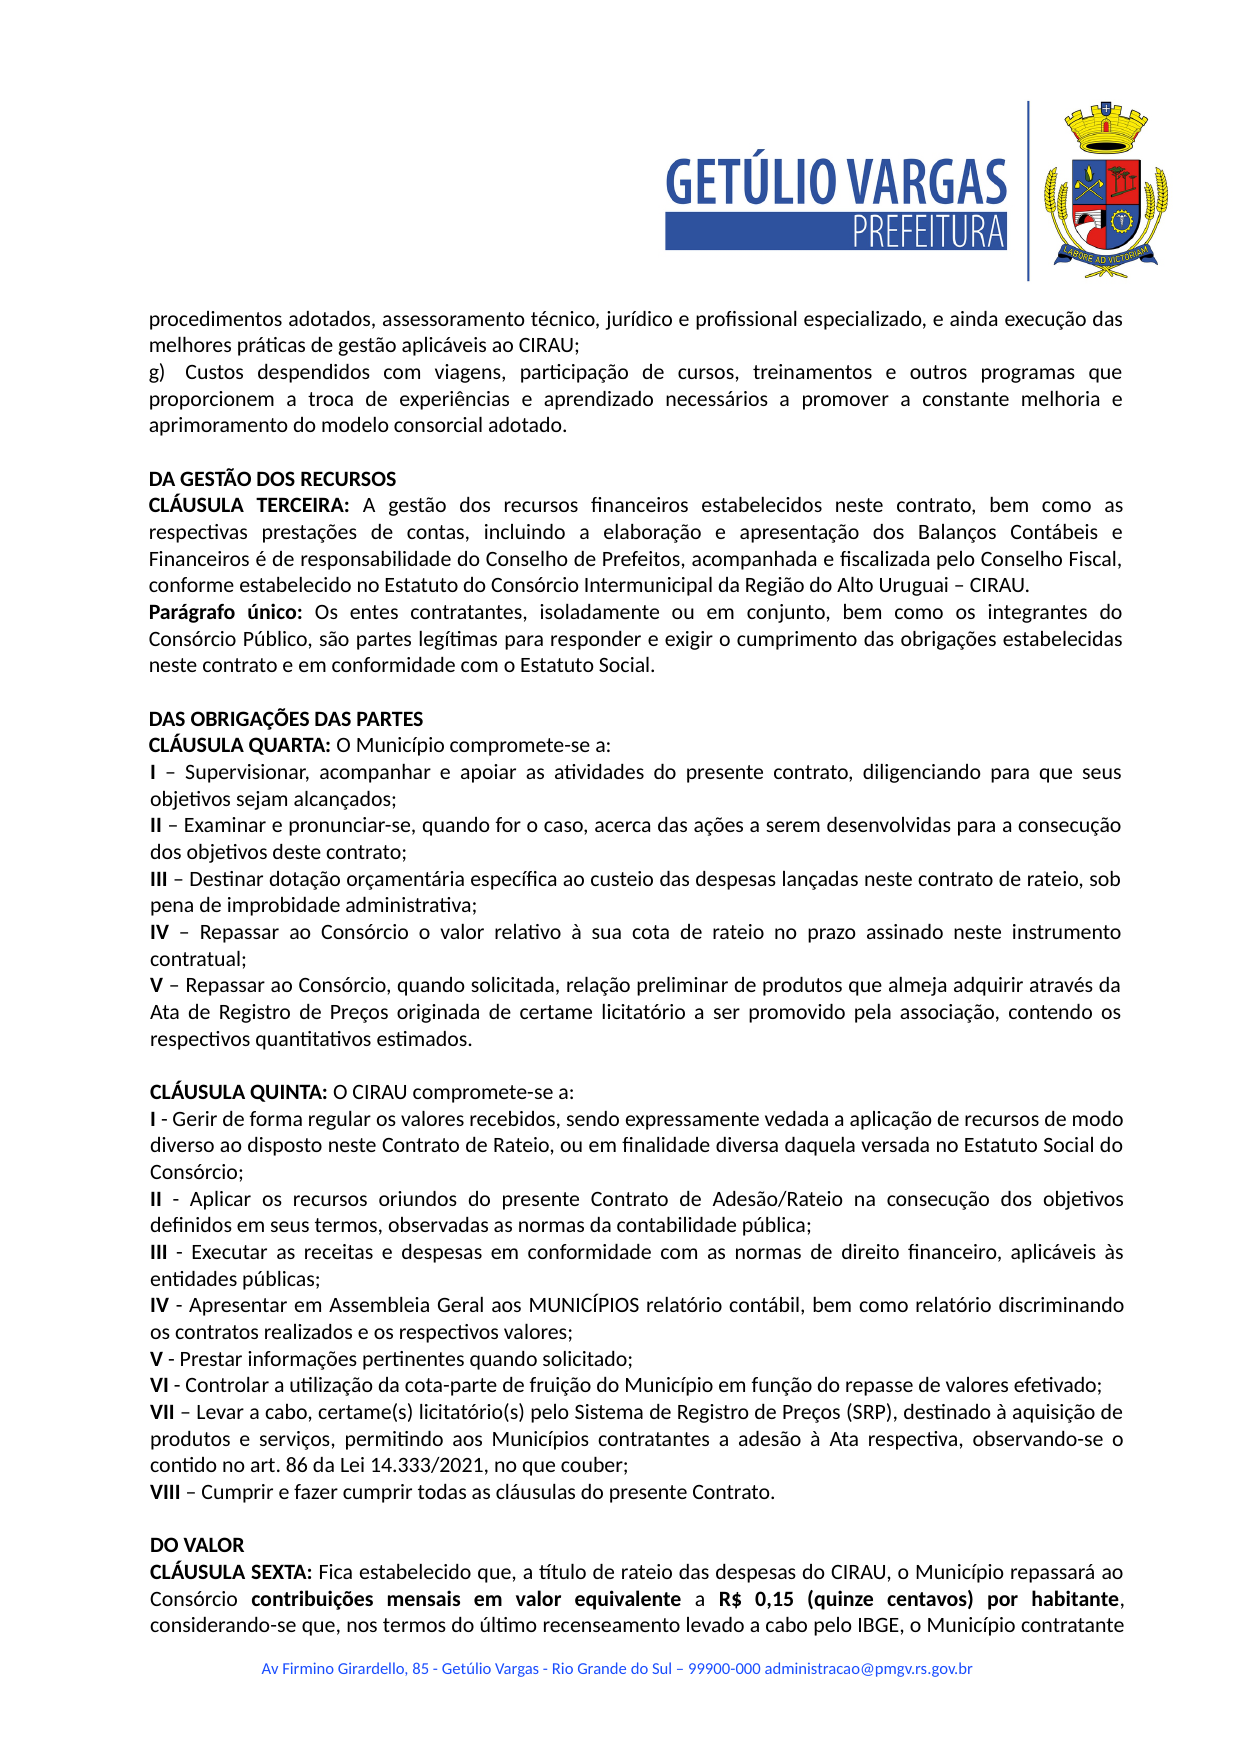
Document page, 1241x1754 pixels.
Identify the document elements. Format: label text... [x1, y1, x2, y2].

text II - Aplicar os recursos oriundos do presente Contrato de Adesão/Rateio na consecução dos objetivos definidos em seus termos, observadas as normas da contabilidade pública; [150, 1185, 1125, 1238]
list procedimentos adotados, assessoramento técnico, jurídico e profissional especializado, e ainda execução das melhores práticas de gestão aplicáveis ao CIRAU; [148, 305, 1124, 358]
text II – Examinar e pronunciar-se, quando for o caso, acerca das ações a serem desenvolvidas para a consecução dos objetivos deste contrato; [150, 812, 1122, 865]
text V – Repassar ao Consórcio, quando solicitada, relação preliminar de produtos que almeja adquirir através da Ata de Registro de Preços originada de certame licitatório a ser promovido pela associação, contendo os respectivos quantitativos estimados. [150, 972, 1122, 1052]
text CLÁUSULA QUINTA: O CIRAU compromete-se a: [150, 1078, 1122, 1105]
text III - Executar as receitas e despesas em conformidade com as normas de direito financeiro, aplicáveis às entidades públicas; [150, 1238, 1125, 1292]
text IV - Apresentar em Assembleia Geral aos MUNICÍPIOS relatório contábil, bem como relatório discriminando os contratos realizados e os respectivos valores; [150, 1292, 1125, 1345]
text Parágrafo único: Os entes contratantes, isoladamente ou em conjunto, bem como os integrantes do Consórcio Público, são partes legítimas para responder e exigir o cumprimento das obrigações estabelecidas neste contrato e em conformidade com o Estatuto Social. [148, 598, 1124, 678]
text I – Supervisionar, acompanhar e apoiar as atividades do presente contrato, diligenciando para que seus objetivos sejam alcançados; [150, 758, 1122, 812]
text CLÁUSULA TERCEIRA: A gestão dos recursos financeiros estabelecidos neste contrato, bem como as respectivas prestações de contas, incluindo a elaboração e apresentação dos Balanços Contábeis e Financeiros é de responsabilidade do Conselho de Prefeitos, acompanhada e fiscalizada pelo Conselho Fiscal, conforme estabelecido no Estatuto do Consórcio Intermunicipal da Região do Alto Uruguai – CIRAU. [148, 492, 1124, 598]
text DAS OBRIGAÇÕES DAS PARTES [148, 705, 1124, 732]
list Custos despendidos com viagens, participação de cursos, treinamentos e outros programas que proporcionem a troca de experiências e aprendizado necessários a promover a constante melhoria e aprimoramento do modelo consorcial adotado. [148, 358, 1124, 438]
text VI - Controlar a utilização da cota-parte de fruição do Município em função do repasse de valores efetivado; [150, 1372, 1125, 1398]
text CLÁUSULA SEXTA: Fica estabelecido que, a título de rateio das despesas do CIRAU, o Município repassará ao Consórcio contribuições mensais em valor equivalente a R$ 0,15 (quinze centavos) por habitante, considerando-se que, nos termos do último recenseamento levado a cabo pelo IBGE, o Município contratante [150, 1558, 1125, 1638]
text III – Destinar dotação orçamentária específica ao custeio das despesas lançadas neste contrato de rateio, sob pena de improbidade administrativa; [150, 865, 1122, 918]
text IV – Repassar ao Consórcio o valor relativo à sua cota de rateio no prazo assinado neste instrumento contratual; [150, 918, 1122, 972]
text CLÁUSULA QUARTA: O Município compromete-se a: [148, 732, 1124, 758]
text VII – Levar a cabo, certame(s) licitatório(s) pelo Sistema de Registro de Preços (SRP), destinado à aquisição de produtos e serviços, permitindo aos Municípios contratantes a adesão à Ata respectiva, observando-se o contido no art. 86 da Lei 14.333/2021, no que couber; [150, 1398, 1125, 1478]
text V - Prestar informações pertinentes quando solicitado; [150, 1345, 1125, 1372]
text DO VALOR [150, 1532, 1125, 1558]
text I - Gerir de forma regular os valores recebidos, sendo expressamente vedada a aplicação de recursos de modo diverso ao disposto neste Contrato de Rateio, ou em finalidade diversa daquela versada no Estatuto Social do Consórcio; [150, 1105, 1125, 1185]
text VIII – Cumprir e fazer cumprir todas as cláusulas do presente Contrato. [150, 1478, 1125, 1505]
list DA GESTÃO DOS RECURSOS [148, 465, 1124, 492]
